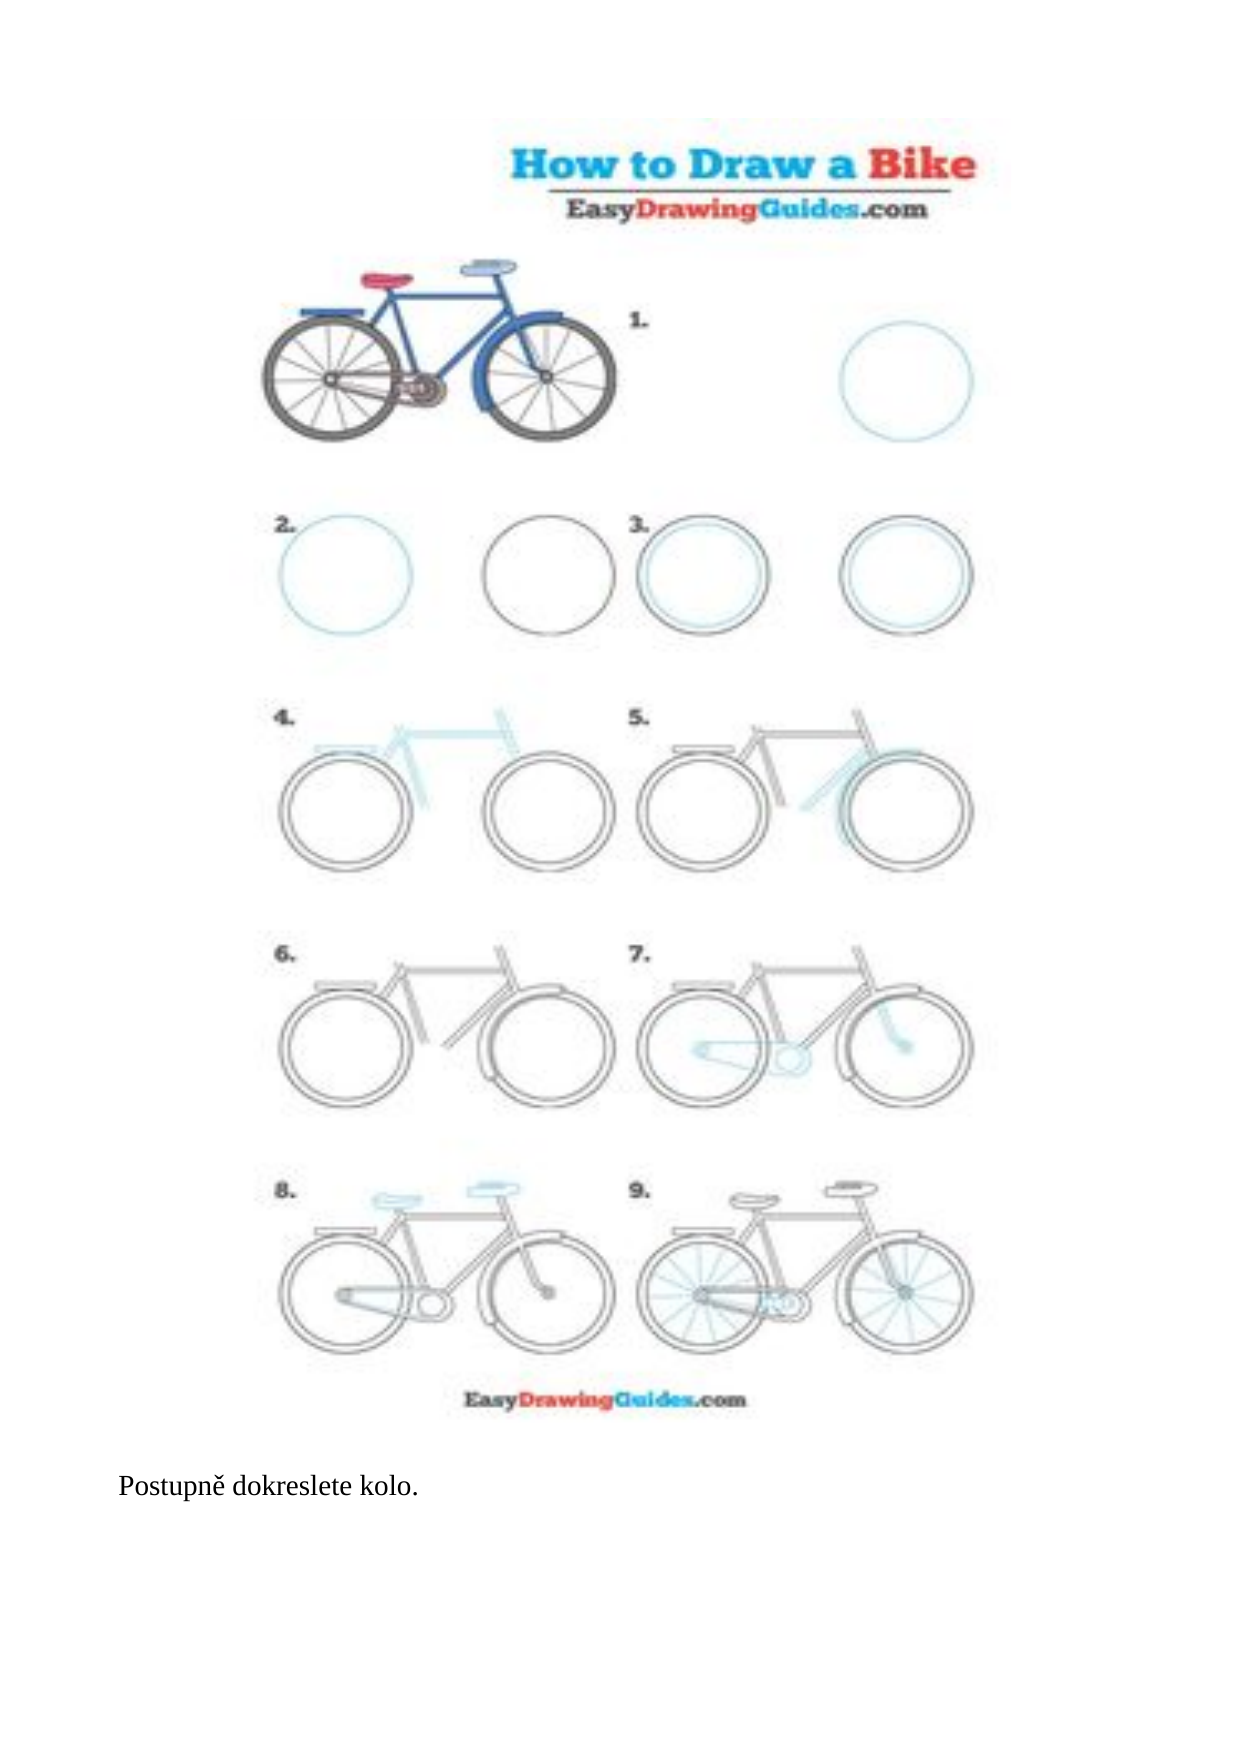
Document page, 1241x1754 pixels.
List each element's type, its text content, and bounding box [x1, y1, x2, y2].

text Postupně dokreslete kolo. [118, 1468, 1122, 1502]
